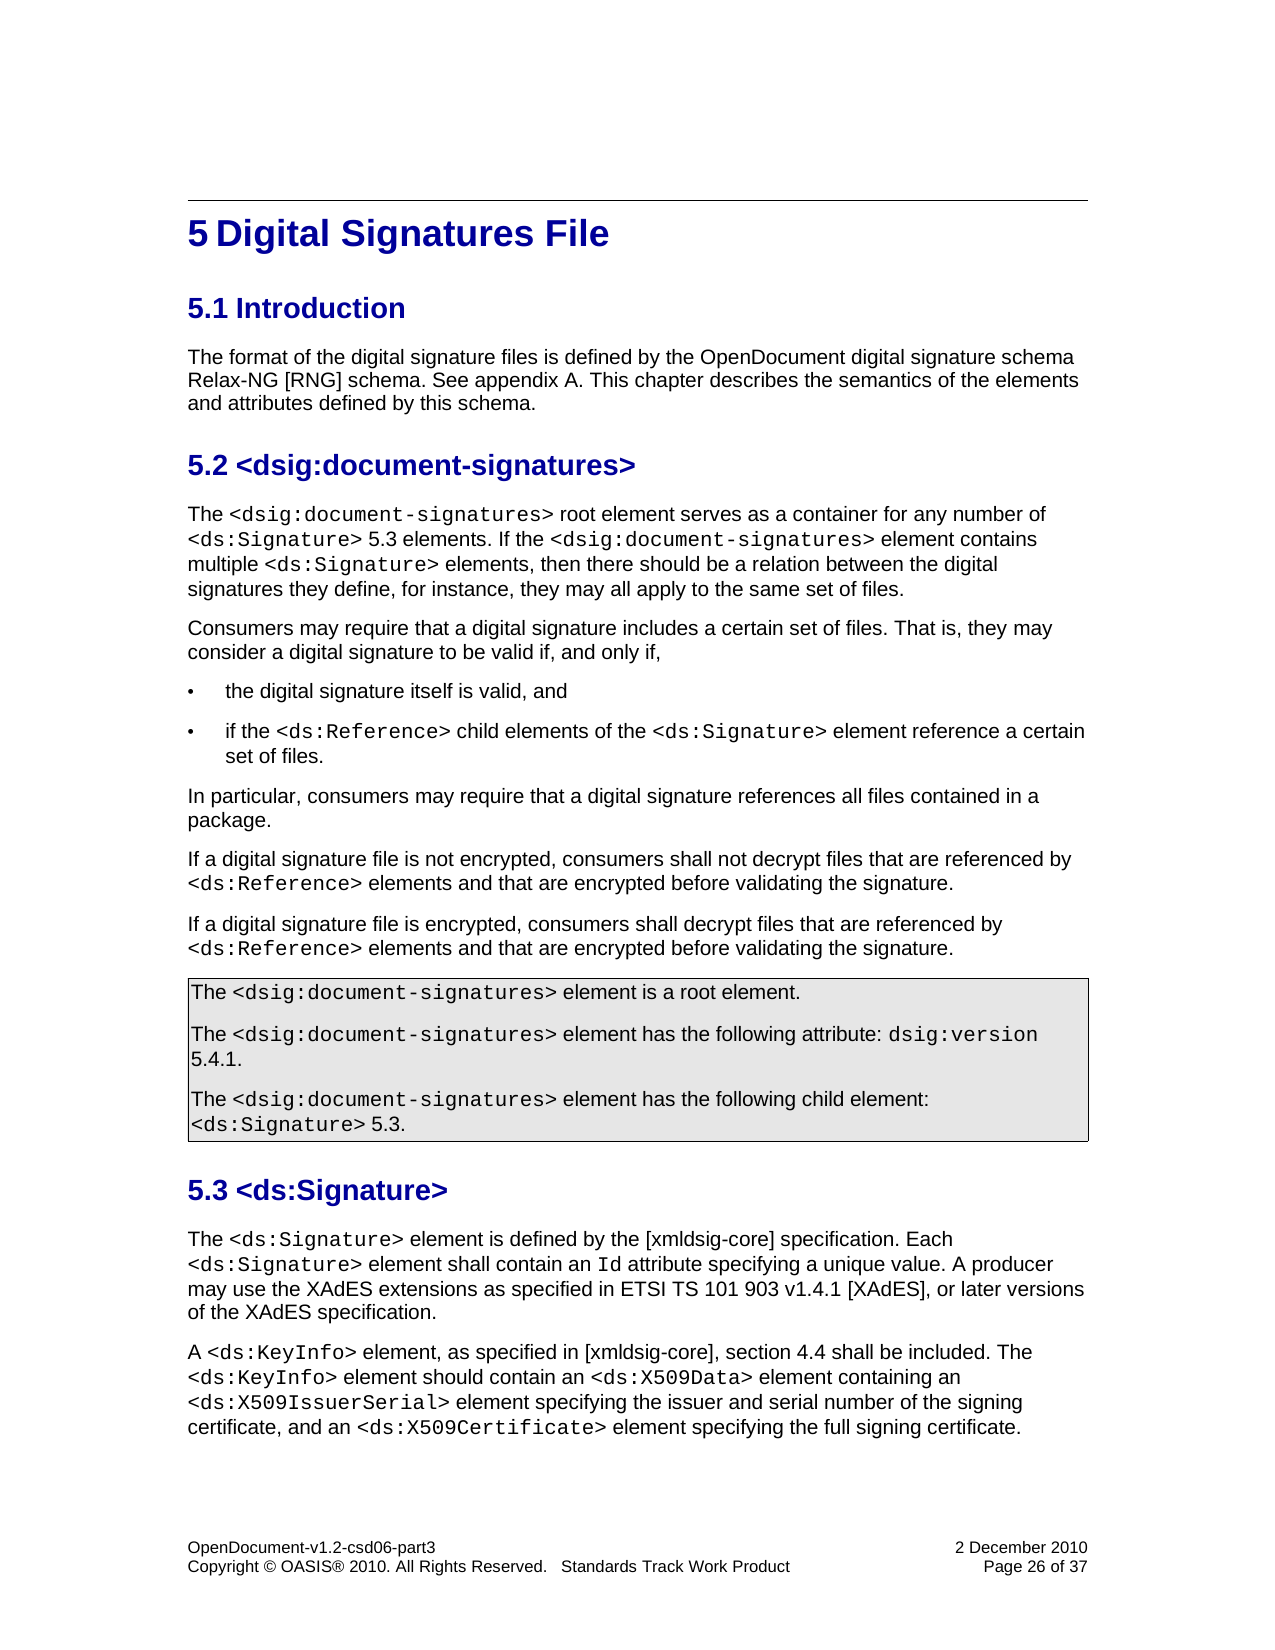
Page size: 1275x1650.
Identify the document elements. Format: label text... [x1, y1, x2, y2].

text The <ds:Signature> element is defined by the [xmldsig-core] specification. Each <ds:Signature> element shall contain an Id attribute specifying a unique value. A producer may use the XAdES extensions as specified in ETSI TS 101 903 v1.4.1 [XAdES], or later versions of the XAdES specification. [187, 1228, 1088, 1324]
text If a digital signature file is encrypted, consumers shall decrypt files that are referenced by <ds:Reference> elements and that are encrypted before validating the signature. [187, 913, 1088, 961]
text Consumers may require that a digital signature includes a certain set of files. That is, they may consider a digital signature to be valid if, and only if, [187, 617, 1088, 663]
subtitle <dsig:document-signatures> [187, 449, 1088, 481]
text If a digital signature file is not encrypted, consumers shall not decrypt files that are referenced by <ds:Reference> elements and that are encrypted before validating the signature. [187, 848, 1088, 896]
text In particular, consumers may require that a digital signature references all files contained in a package. [187, 785, 1088, 831]
text The <dsig:document-signatures> root element serves as a container for any number of <ds:Signature> 5.3 elements. If the <dsig:document-signatures> element contains multiple <ds:Signature> elements, then there should be a relation between the digital signatures they define, for instance, they may all apply to the same set of files. [187, 502, 1088, 600]
subtitle Introduction [187, 292, 1088, 325]
subtitle <ds:Signature> [187, 1174, 1088, 1207]
list if the <ds:Reference> child elements of the <ds:Signature> element reference a certain set of files. [187, 720, 1088, 768]
subtitle Digital Signatures File [187, 201, 1088, 254]
list The <dsig:document-signatures> element has the following child element: <ds:Signature> 5.3. [189, 1084, 1088, 1141]
list the digital signature itself is valid, and [187, 680, 1088, 703]
list The <dsig:document-signatures> element has the following attribute: dsig:version 5.4.1. [189, 1019, 1088, 1071]
text A <ds:KeyInfo> element, as specified in [xmldsig-core], section 4.4 shall be included. The <ds:KeyInfo> element should contain an <ds:X509Data> element containing an <ds:X509IssuerSerial> element specifying the issuer and serial number of the signing certificate, and an <ds:X509Certificate> element specifying the full signing certificate. [187, 1341, 1088, 1441]
text The format of the digital signature files is defined by the OpenDocument digital signature schema Relax-NG [RNG] schema. See appendix A. This chapter describes the semantics of the elements and attributes defined by this schema. [187, 346, 1088, 415]
list The <dsig:document-signatures> element is a root element. [189, 979, 1088, 1006]
